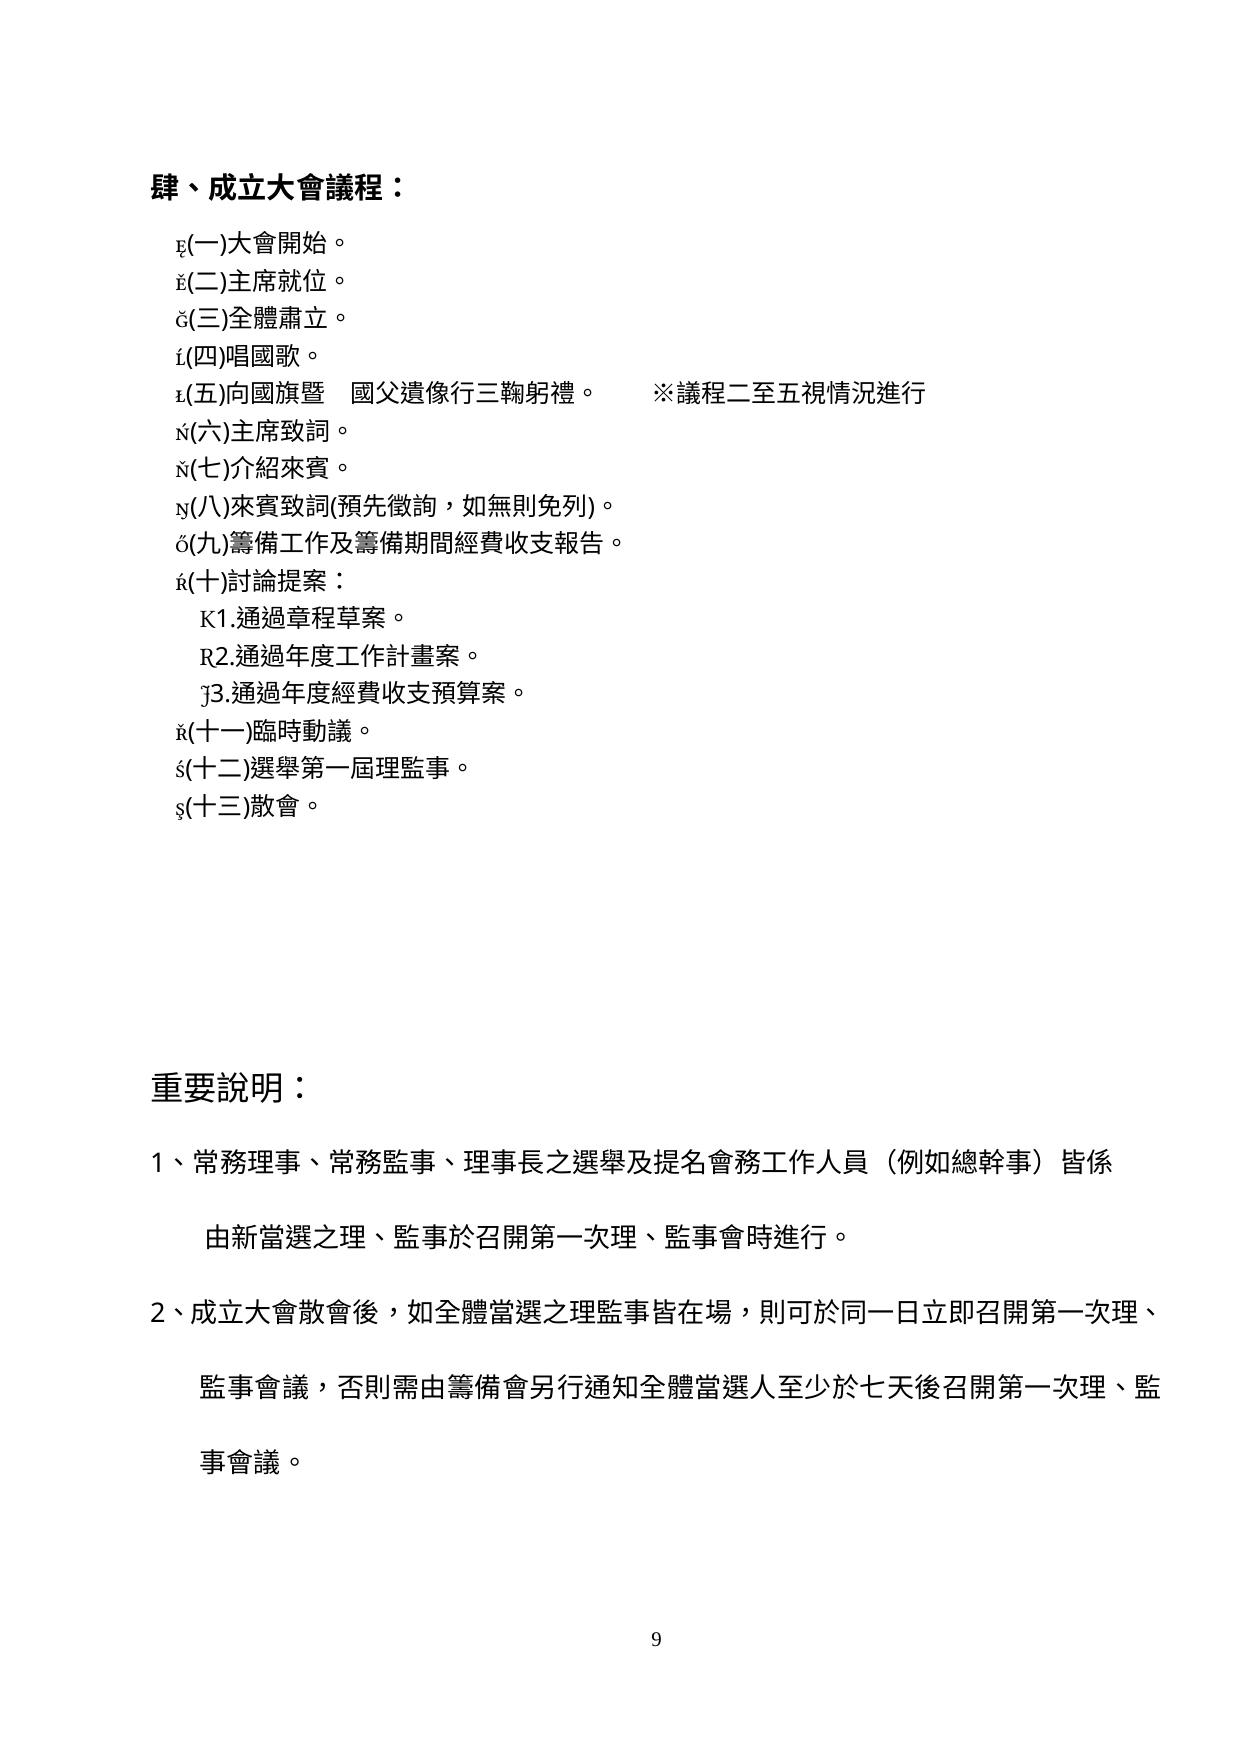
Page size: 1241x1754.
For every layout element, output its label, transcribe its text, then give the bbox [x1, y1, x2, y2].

text 由新當選之理、監事於召開第一次理、監事會時進行。 [150, 1198, 1162, 1273]
text 肆、成立大會議程： [150, 148, 1162, 223]
text (十二)選舉第一屆理監事。 [175, 748, 1162, 786]
text 1、常務理事、常務監事、理事長之選舉及提名會務工作人員（例如總幹事）皆係 [150, 1123, 1162, 1198]
text (六)主席致詞。 [175, 411, 1162, 448]
text 3.通過年度經費收支預算案。 [199, 673, 1162, 711]
text 監事會議，否則需由籌備會另行通知全體當選人至少於七天後召開第一次理、監事會議。 [199, 1348, 1162, 1498]
text (八)來賓致詞(預先徵詢，如無則免列)。 [175, 486, 1162, 523]
text 1.通過章程草案。 [199, 598, 1162, 636]
text (十三)散會。 [175, 786, 1162, 823]
text 2.通過年度工作計畫案。 [199, 636, 1162, 673]
text 2、成立大會散會後，如全體當選之理監事皆在場，則可於同一日立即召開第一次理、 [150, 1273, 1162, 1348]
text (二)主席就位。 [175, 261, 1162, 298]
text (十一)臨時動議。 [175, 711, 1162, 748]
text (三)全體肅立。 [175, 298, 1162, 336]
text (九)籌備工作及籌備期間經費收支報告。 [175, 523, 1162, 561]
text 重要說明： [150, 1048, 1162, 1123]
text (五)向國旗暨 國父遺像行三鞠躬禮。 ※議程二至五視情況進行 [175, 373, 1162, 411]
text (十)討論提案： [175, 561, 1162, 598]
text (一)大會開始。 [175, 223, 1162, 261]
text (四)唱國歌。 [175, 336, 1162, 373]
text (七)介紹來賓。 [175, 448, 1162, 486]
